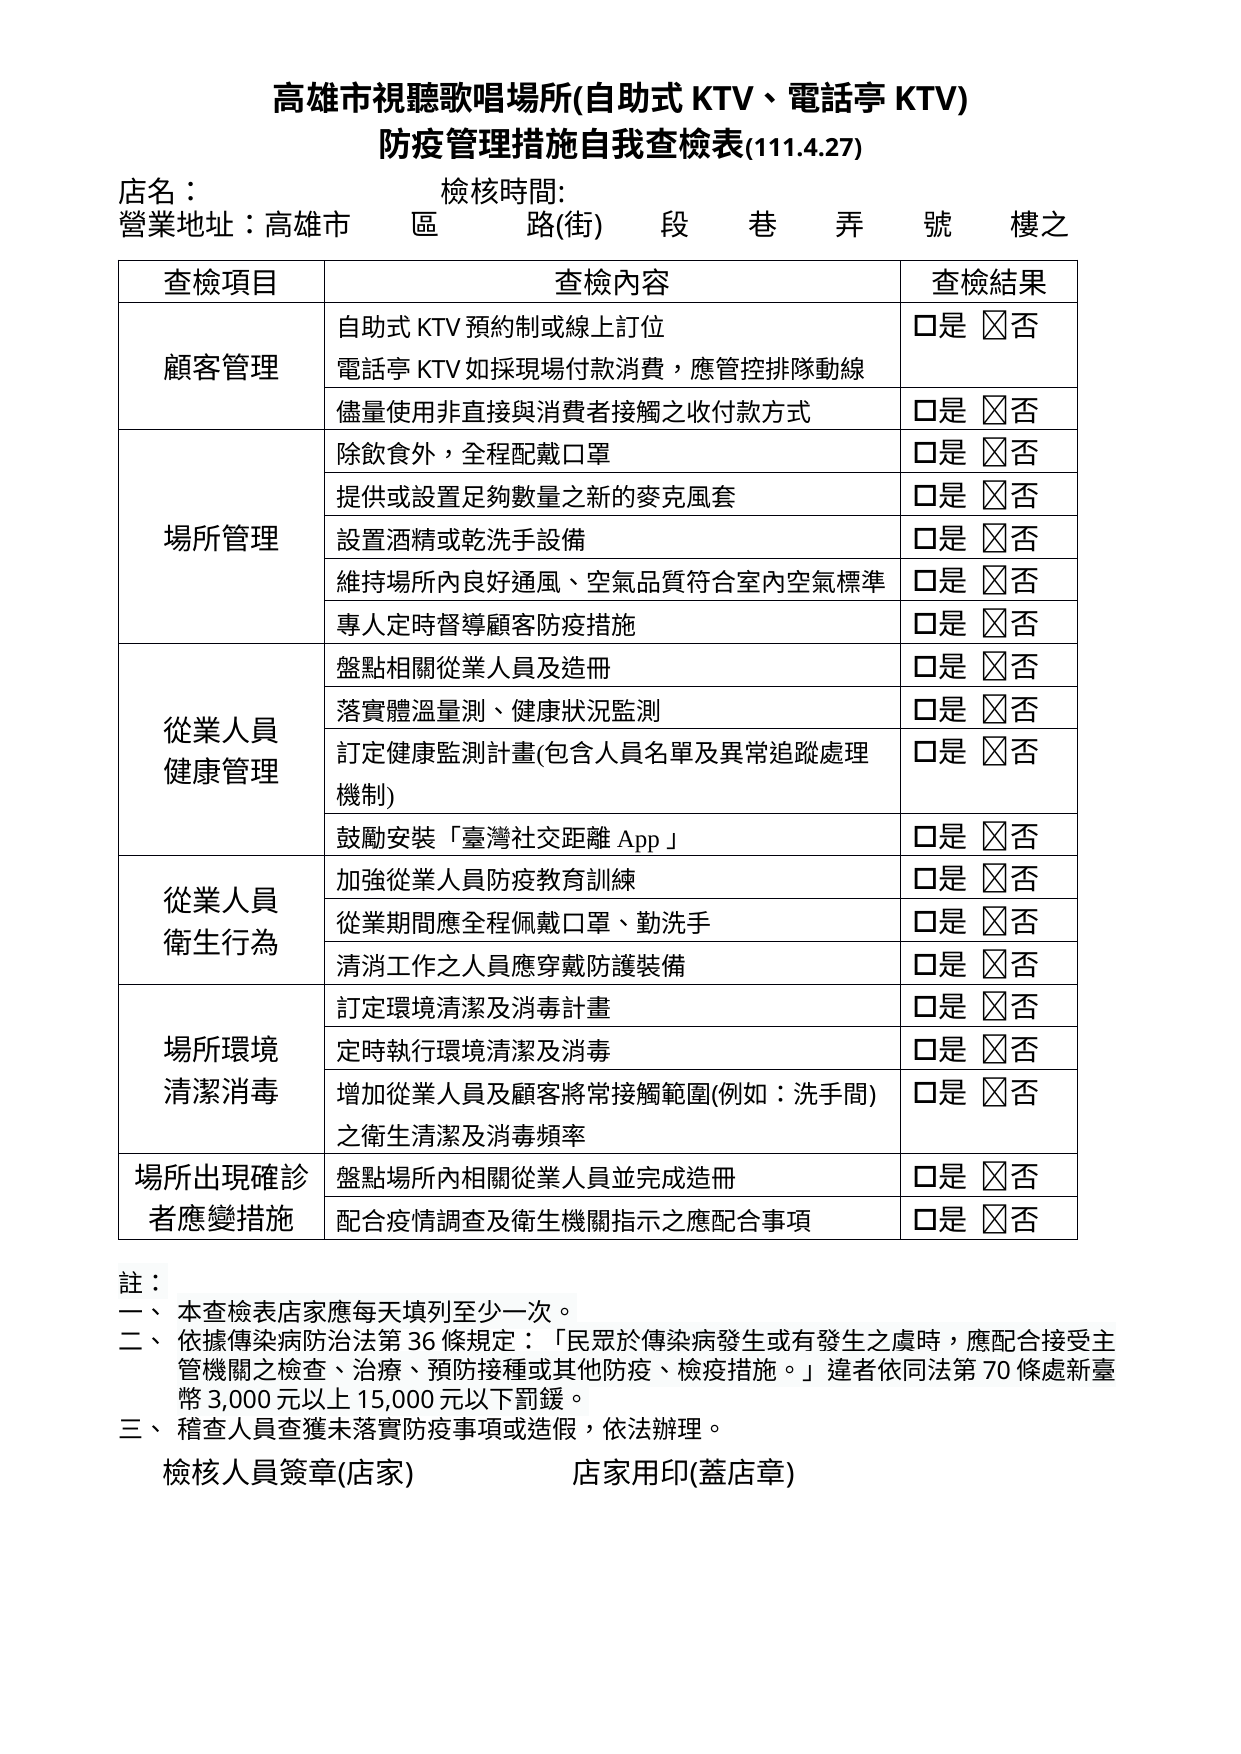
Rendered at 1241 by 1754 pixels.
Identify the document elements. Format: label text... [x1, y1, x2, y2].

table_cell 場所環境 清潔消毒 [119, 985, 324, 1153]
table_cell 是 否 [901, 559, 1077, 600]
table_cell 場所出現確診 者應變措施 [119, 1154, 324, 1239]
table_header 查檢結果 [901, 261, 1077, 302]
text 高雄市視聽歌唱場所(自助式KTV、電話亭KTV) [118, 74, 1122, 120]
table_cell 專人定時督導顧客防疫措施 [325, 601, 900, 643]
table_cell 自助式KTV預約制或線上訂位 電話亭KTV如採現場付款消費，應管控排隊動線 [325, 303, 900, 387]
table_cell 盤點場所內相關從業人員並完成造冊 [325, 1154, 900, 1196]
table_cell 是 否 [901, 985, 1077, 1026]
list 依據傳染病防治法第36條規定：「民眾於傳染病發生或有發生之虞時，應配合接受主管機關之檢查、治療、預防接種或其他防疫、檢疫措施。」違者依同法第70條處新臺幣3,000元以上15,000元以下罰鍰。 [118, 1327, 1122, 1415]
table_cell 是 否 [901, 942, 1077, 983]
table_cell 是 否 [901, 1070, 1077, 1153]
table_cell 提供或設置足夠數量之新的麥克風套 [325, 473, 900, 515]
table_cell 從業期間應全程佩戴口罩、勤洗手 [325, 899, 900, 941]
table_cell 是 否 [901, 1027, 1077, 1069]
table_cell 清消工作之人員應穿戴防護裝備 [325, 942, 900, 983]
table_cell 是 否 [901, 303, 1077, 387]
table_cell 是 否 [901, 601, 1077, 643]
table_cell 配合疫情調查及衛生機關指示之應配合事項 [325, 1197, 900, 1239]
table_cell 是 否 [901, 1154, 1077, 1196]
table_cell 是 否 [901, 856, 1077, 898]
table_cell 訂定環境清潔及消毒計畫 [325, 985, 900, 1026]
table_cell 顧客管理 [119, 303, 324, 429]
table_cell 是 否 [901, 388, 1077, 429]
table_cell 鼓勵安裝「臺灣社交距離 App 」 [325, 814, 900, 855]
table_header 查檢項目 [119, 261, 324, 302]
text 檢核人員簽章(店家) 店家用印(蓋店章) [118, 1444, 1122, 1494]
table_cell 是 否 [901, 516, 1077, 557]
table_cell 儘量使用非直接與消費者接觸之收付款方式 [325, 388, 900, 429]
table_cell 除飲食外，全程配戴口罩 [325, 430, 900, 472]
table_cell 訂定健康監測計畫(包含人員名單及異常追蹤處理機制) [325, 729, 900, 813]
text 店名： 檢核時間: [118, 166, 1122, 212]
table_cell 是 否 [901, 729, 1077, 813]
list 本查檢表店家應每天填列至少一次。 [118, 1298, 1122, 1327]
table_cell 是 否 [901, 430, 1077, 472]
table_cell 設置酒精或乾洗手設備 [325, 516, 900, 557]
table_cell 落實體溫量測、健康狀況監測 [325, 687, 900, 728]
table_cell 加強從業人員防疫教育訓練 [325, 856, 900, 898]
table_cell 是 否 [901, 644, 1077, 686]
table_cell 從業人員 衛生行為 [119, 856, 324, 983]
table_cell 是 否 [901, 473, 1077, 515]
table_cell 是 否 [901, 1197, 1077, 1239]
table_header 查檢內容 [325, 261, 900, 302]
table_cell 定時執行環境清潔及消毒 [325, 1027, 900, 1069]
text 註： [118, 1269, 1122, 1298]
table_cell 增加從業人員及顧客將常接觸範圍(例如：洗手間)之衛生清潔及消毒頻率 [325, 1070, 900, 1153]
text 營業地址：高雄市 區 路(街) 段 巷 弄 號 樓之 [118, 212, 1122, 241]
table_cell 是 否 [901, 814, 1077, 855]
table_cell 是 否 [901, 687, 1077, 728]
table_cell 場所管理 [119, 430, 324, 643]
table_cell 盤點相關從業人員及造冊 [325, 644, 900, 686]
text 防疫管理措施自我查檢表(111.4.27) [118, 120, 1122, 166]
table_cell 維持場所內良好通風、空氣品質符合室內空氣標準 [325, 559, 900, 600]
table_cell 從業人員 健康管理 [119, 644, 324, 855]
table_cell 是 否 [901, 899, 1077, 941]
list 稽查人員查獲未落實防疫事項或造假，依法辦理。 [118, 1415, 1122, 1444]
